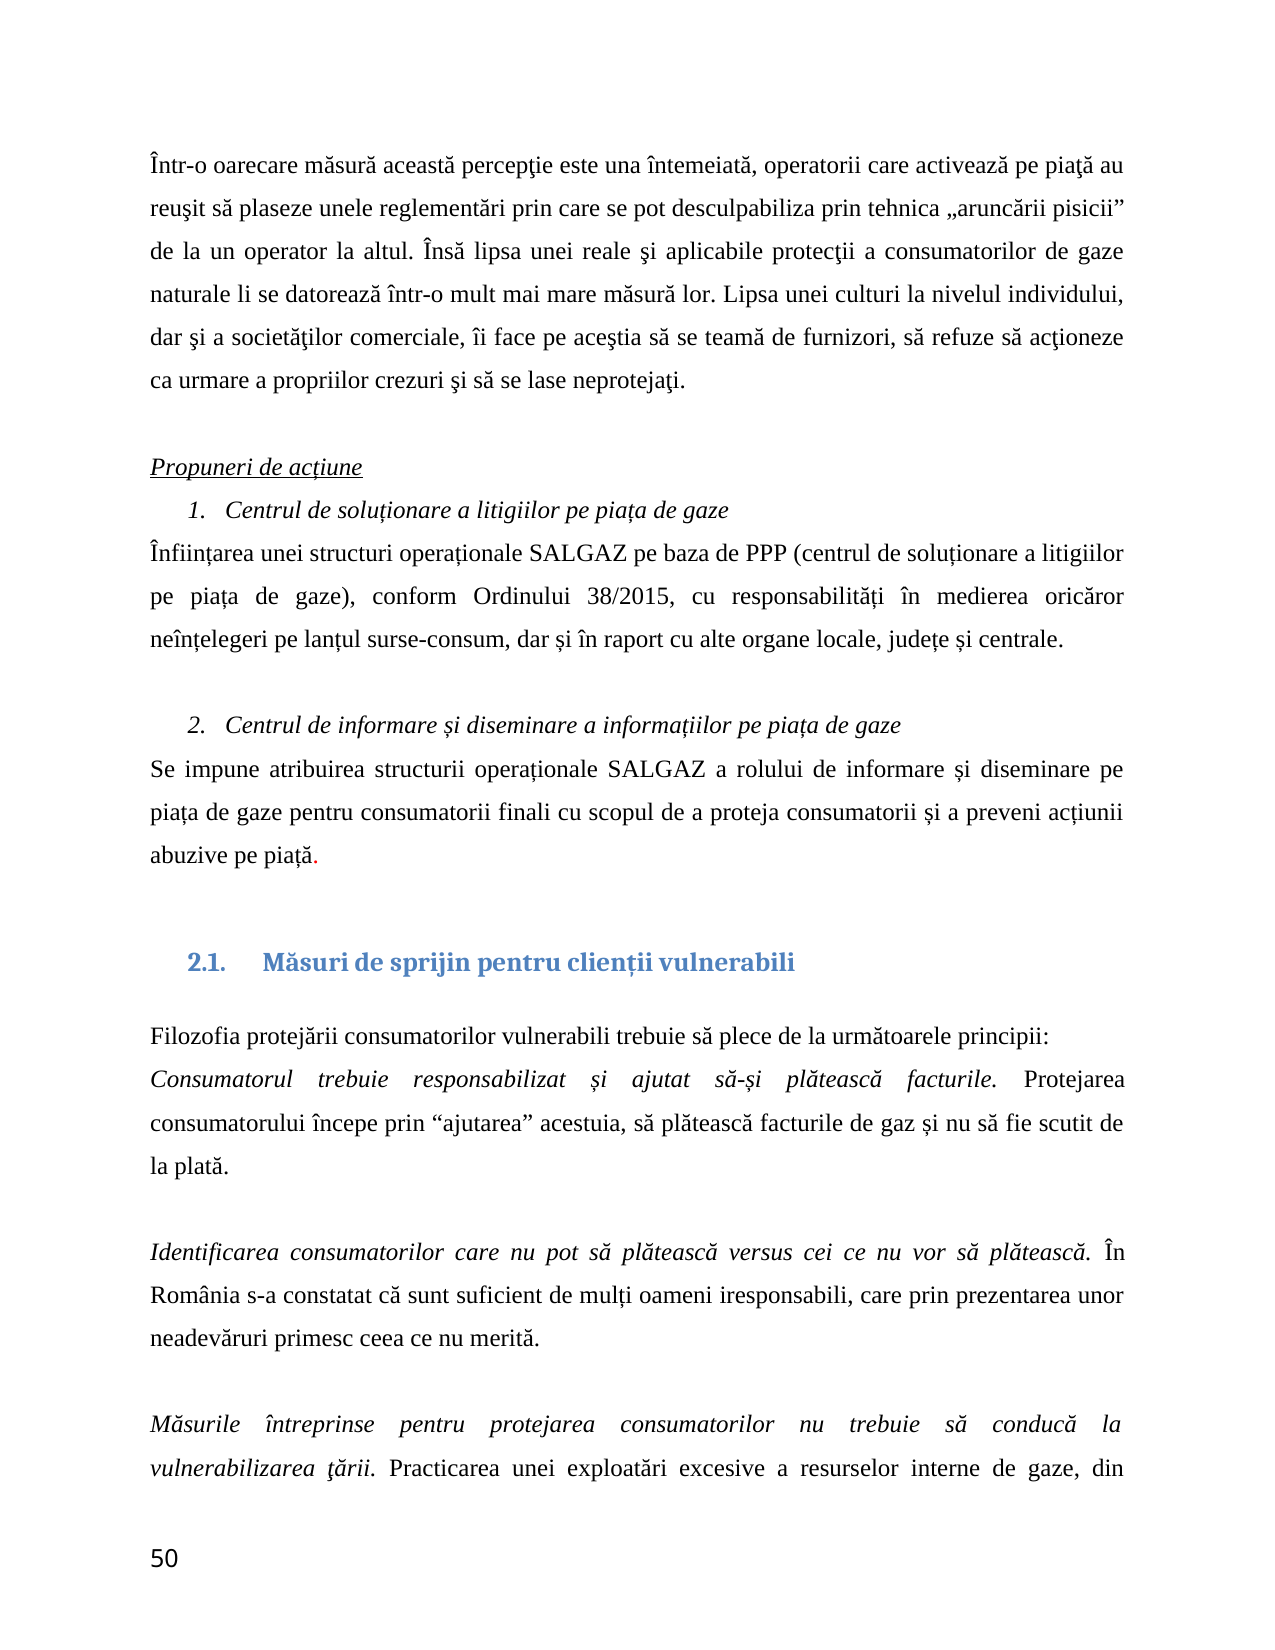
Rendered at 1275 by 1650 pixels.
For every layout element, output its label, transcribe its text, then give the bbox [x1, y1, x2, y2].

subtitle Măsuri de sprijin pentru clienții vulnerabili [187, 947, 1125, 978]
text Propuneri de acțiune [150, 452, 1125, 481]
list Centrul de soluționare a litigiilor pe piața de gaze [187, 495, 1125, 524]
text Se impune atribuirea structurii operaționale SALGAZ a rolului de informare și diseminare pe piața de gaze pentru consumatorii finali cu scopul de a proteja consumatorii și a preveni acțiunii abuzive pe piață. [150, 754, 1125, 869]
list Înființarea unei structuri operaționale SALGAZ pe baza de PPP (centrul de soluționare a litigiilor pe piața de gaze), conform Ordinului 38/2015, cu responsabilități în medierea oricăror neînțelegeri pe lanțul surse-consum, dar și în raport cu alte organe locale, județe și centrale. [150, 538, 1125, 653]
text Consumatorul trebuie responsabilizat și ajutat să-și plătească facturile. Protejarea consumatorului începe prin “ajutarea” acestuia, să plătească facturile de gaz și nu să fie scutit de la plată. [150, 1064, 1125, 1179]
list Centrul de informare și diseminare a informațiilor pe piața de gaze [187, 711, 1125, 739]
text Într-o oarecare măsură această percepţie este una întemeiată, operatorii care activează pe piaţă au reuşit să plaseze unele reglementări prin care se pot desculpabiliza prin tehnica „aruncării pisicii” de la un operator la altul. Însă lipsa unei reale şi aplicabile protecţii a consumatorilor de gaze naturale li se datorează într-o mult mai mare măsură lor. Lipsa unei culturi la nivelul individului, dar şi a societăţilor comerciale, îi face pe aceştia să se teamă de furnizori, să refuze să acţioneze ca urmare a propriilor crezuri şi să se lase neprotejaţi. [150, 150, 1125, 394]
text Identificarea consumatorilor care nu pot să plătească versus cei ce nu vor să plătească. În România s-a constatat că sunt suficient de mulți oameni iresponsabili, care prin prezentarea unor neadevăruri primesc ceea ce nu merită. [150, 1237, 1125, 1352]
text Filozofia protejării consumatorilor vulnerabili trebuie să plece de la următoarele principii: [150, 1021, 1125, 1050]
text Măsurile întreprinse pentru protejarea consumatorilor nu trebuie să conducă la vulnerabilizarea ţării. Practicarea unei exploatări excesive a resurselor interne de gaze, din [150, 1409, 1125, 1481]
